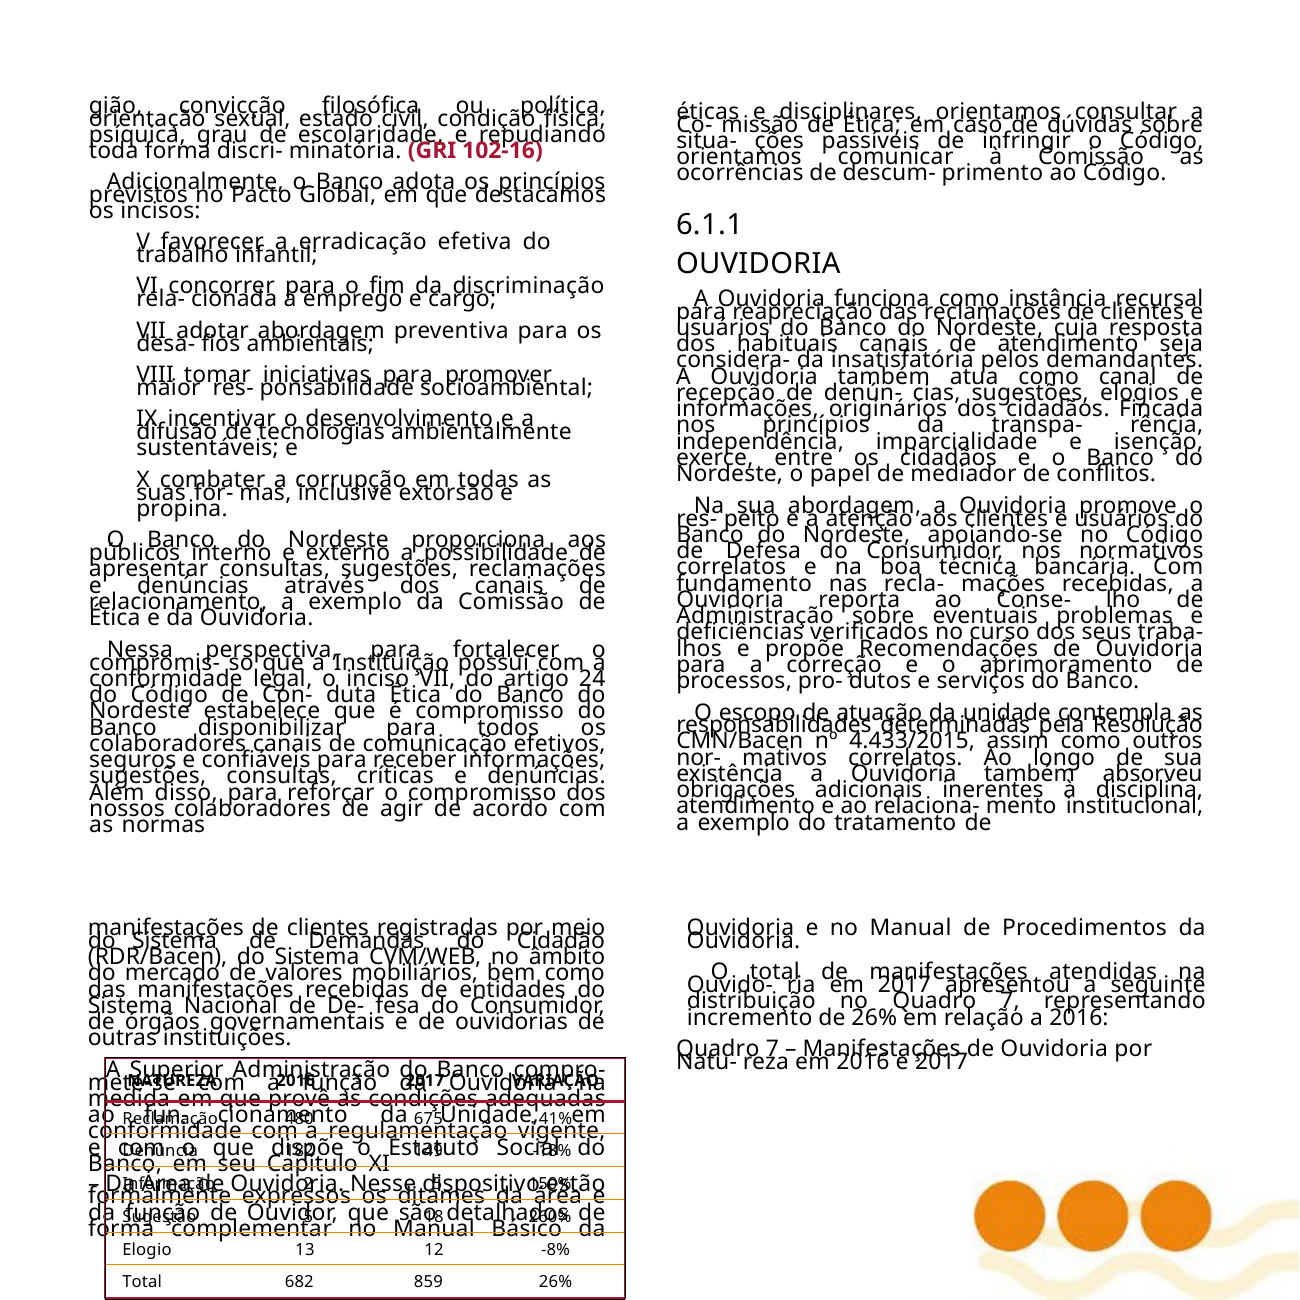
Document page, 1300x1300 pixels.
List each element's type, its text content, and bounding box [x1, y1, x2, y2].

text V favorecer a erradicação efetiva do trabalho infantil; [136, 237, 606, 269]
table_cell Elogio 13 12 -8% [106, 1233, 624, 1264]
table_cell Total 682 859 26% [106, 1265, 624, 1297]
picture [0, 0, 1300, 1300]
table_header NATUREZA 2016 2017 VARIAÇÃO [106, 1059, 624, 1100]
table_cell Informação 2 5 150% [106, 1167, 624, 1199]
text 6.1.1 OUVIDORIA [676, 203, 914, 282]
text gião, convicção filosófica ou política, orientação sexual, estado civil, condição física, psíquica, grau de escolaridade, e repudiando toda forma discri- minatória. (GRI 102-16) [88, 100, 606, 165]
text Nessa perspectiva, para fortalecer o compromis- so que a Instituição possui com a conformidade legal, o inciso VII, do artigo 24 do Código de Con- duta Ética do Banco do Nordeste estabelece que é compromisso do Banco disponibilizar para todos os colaboradores canais de comunicação efetivos, seguros e confiáveis para receber informações, sugestões, consultas, críticas e denúncias. Além disso, para reforçar o compromisso dos nossos colaboradores de agir de acordo com as normas [89, 644, 606, 839]
text éticas e disciplinares, orientamos consultar a Co- missão de Ética; em caso de dúvidas sobre situa- ções passíveis de infringir o Código, orientamos comunicar à Comissão as ocorrências de descum- primento ao Código. [676, 106, 1203, 187]
text O Banco do Nordeste proporciona aos públicos interno e externo a possibilidade de apresentar consultas, sugestões, reclamações e denúncias através dos canais de relacionamento, a exemplo da Comissão de Ética e da Ouvidoria. [89, 535, 606, 632]
text VII adotar abordagem preventiva para os desa- fios ambientais; [136, 325, 606, 358]
text VI concorrer para o fim da discriminação rela- cionada a emprego e cargo; [136, 281, 606, 313]
table_cell Denúncia 182 149 -18% [106, 1134, 624, 1166]
text A Ouvidoria funciona como instância recursal para reapreciação das reclamações de clientes e usuários do Banco do Nordeste, cuja resposta dos habituais canais de atendimento seja considera- da insatisfatória pelos demandantes. A Ouvidoria também atua como canal de recepção de denún- cias, sugestões, elogios e informações, originários dos cidadãos. Fincada nos princípios da transpa- rência, independência, imparcialidade e isenção, exerce, entre os cidadãos e o Banco do Nordeste, o papel de mediador de conflitos. [676, 293, 1203, 488]
text Na sua abordagem, a Ouvidoria promove o res- peito e a atenção aos clientes e usuários do Banco do Nordeste, apoiando-se no Código de Defesa do Consumidor, nos normativos correlatos e na boa técnica bancária. Com fundamento nas recla- mações recebidas, a Ouvidoria reporta ao Conse- lho de Administração sobre eventuais problemas e deficiências verificados no curso dos seus traba- lhos e propõe Recomendações de Ouvidoria para a correção e o aprimoramento de processos, pro- dutos e serviços do Banco. [676, 500, 1203, 695]
text VIII tomar iniciativas para promover maior res- ponsabilidade socioambiental; [136, 369, 606, 402]
text manifestações de clientes registradas por meio do Sistema de Demandas do Cidadão (RDR/Bacen), do Sistema CVM/WEB, no âmbito do mercado de valores mobiliários, bem como das manifestações recebidas de entidades do Sistema Nacional de De- fesa do Consumidor, de órgãos governamentais e de ouvidorias de outras instituições. [88, 923, 606, 1053]
table_cell Reclamação 480 675 41% [106, 1103, 624, 1133]
text O escopo de atuação da unidade contempla as responsabilidades determinadas pela Resolução CMN/Bacen nº 4.433/2015, assim como outros nor- mativos correlatos. Ao longo de sua existência a Ouvidoria também absorveu obrigações adicionais inerentes à disciplina, atendimento e ao relaciona- mento institucional, a exemplo do tratamento de [676, 707, 1203, 837]
text Adicionalmente, o Banco adota os princípios previstos no Pacto Global, em que destacamos os incisos: [89, 176, 606, 225]
text IX incentivar o desenvolvimento e a difusão de tecnologias ambientalmente sustentáveis; e [136, 414, 606, 463]
text – Da Área de Ouvidoria. Nesse dispositivo estão formalmente expressos os ditames da área e da função de Ouvidor, que são detalhados de forma complementar no Manual Básico da Ouvidoria e no Manual de Procedimentos da Ouvidoria. [686, 923, 1205, 955]
text O total de manifestações atendidas na Ouvido- ria em 2017 apresentou a seguinte distribuição no Quadro 7, representando incremento de 26% em relação a 2016: [687, 967, 1205, 1032]
text Quadro 7 – Manifestações de Ouvidoria por Natu- reza em 2016 e 2017 [676, 1044, 1205, 1076]
table_cell Sugestão 5 18 260% [106, 1200, 624, 1232]
text X combater a corrupção em todas as suas for- mas, inclusive extorsão e propina. [136, 474, 606, 523]
text 40 [109, 883, 1205, 916]
